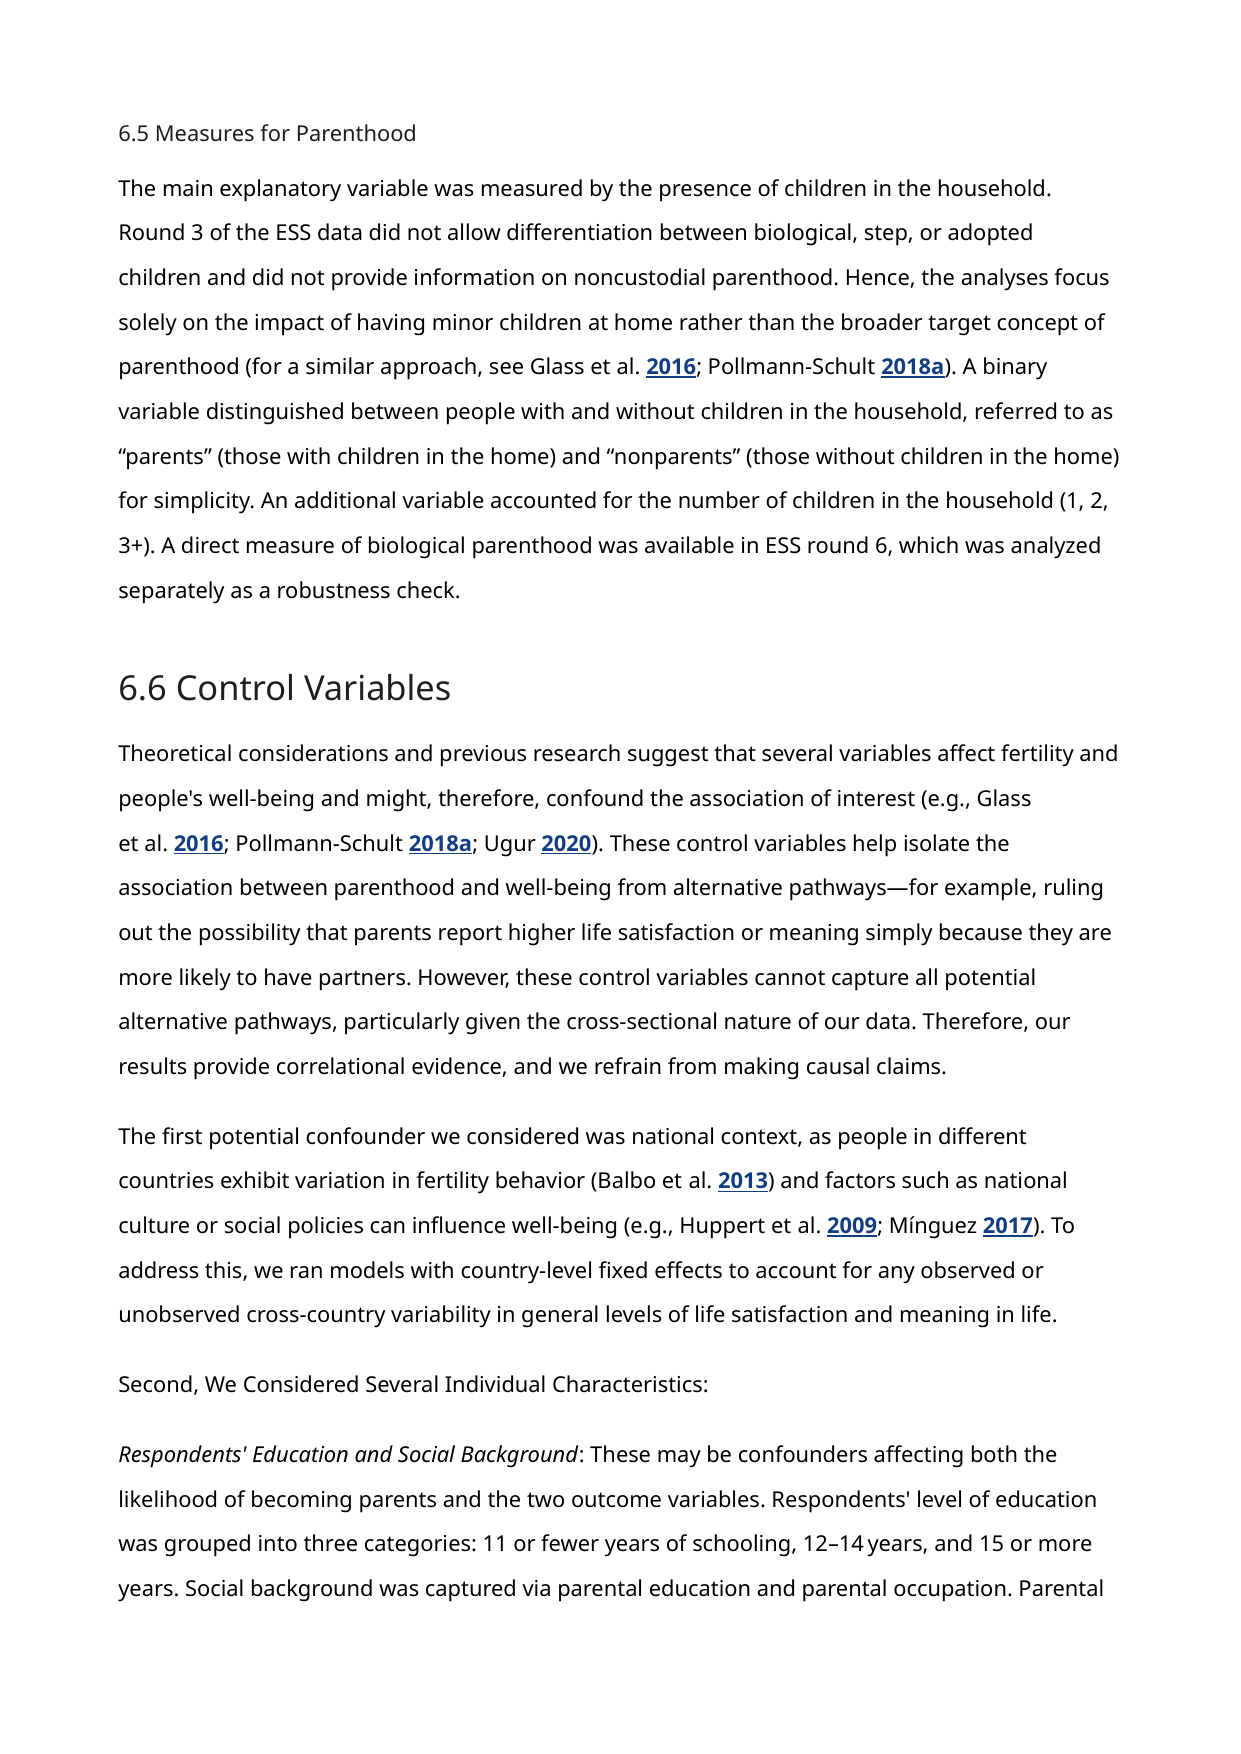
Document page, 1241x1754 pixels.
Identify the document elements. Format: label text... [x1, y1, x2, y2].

text Second, We Considered Several Individual Characteristics: [118, 1369, 1122, 1399]
text Respondents' Education and Social Background: These may be confounders affecting both the likelihood of becoming parents and the two outcome variables. Respondents' level of education was grouped into three categories: 11 or fewer years of schooling, 12–14 years, and 15 or more years. Social background was captured via parental education and parental occupation. Parental [118, 1439, 1122, 1603]
text The first potential confounder we considered was national context, as people in different countries exhibit variation in fertility behavior (Balbo et al. 2013) and factors such as national culture or social policies can influence well-being (e.g., Huppert et al. 2009; Mínguez 2017). To address this, we ran models with country-level fixed effects to account for any observed or unobserved cross-country variability in general levels of life satisfaction and meaning in life. [118, 1121, 1122, 1329]
subtitle 6.6 Control Variables [118, 663, 1122, 710]
text The main explanatory variable was measured by the presence of children in the household. Round 3 of the ESS data did not allow differentiation between biological, step, or adopted children and did not provide information on noncustodial parenthood. Hence, the analyses focus solely on the impact of having minor children at home rather than the broader target concept of parenthood (for a similar approach, see Glass et al. 2016; Pollmann-Schult 2018a). A binary variable distinguished between people with and without children in the household, referred to as “parents” (those with children in the home) and “nonparents” (those without children in the home) for simplicity. An additional variable accounted for the number of children in the household (1, 2, 3+). A direct measure of biological parenthood was available in ESS round 6, which was analyzed separately as a robustness check. [118, 173, 1122, 604]
subtitle 6.5 Measures for Parenthood [118, 118, 1122, 148]
text Theoretical considerations and previous research suggest that several variables affect fertility and people's well-being and might, therefore, confound the association of interest (e.g., Glass et al. 2016; Pollmann-Schult 2018a; Ugur 2020). These control variables help isolate the association between parenthood and well-being from alternative pathways—for example, ruling out the possibility that parents report higher life satisfaction or meaning simply because they are more likely to have partners. However, these control variables cannot capture all potential alternative pathways, particularly given the cross-sectional nature of our data. Therefore, our results provide correlational evidence, and we refrain from making causal claims. [118, 738, 1122, 1081]
